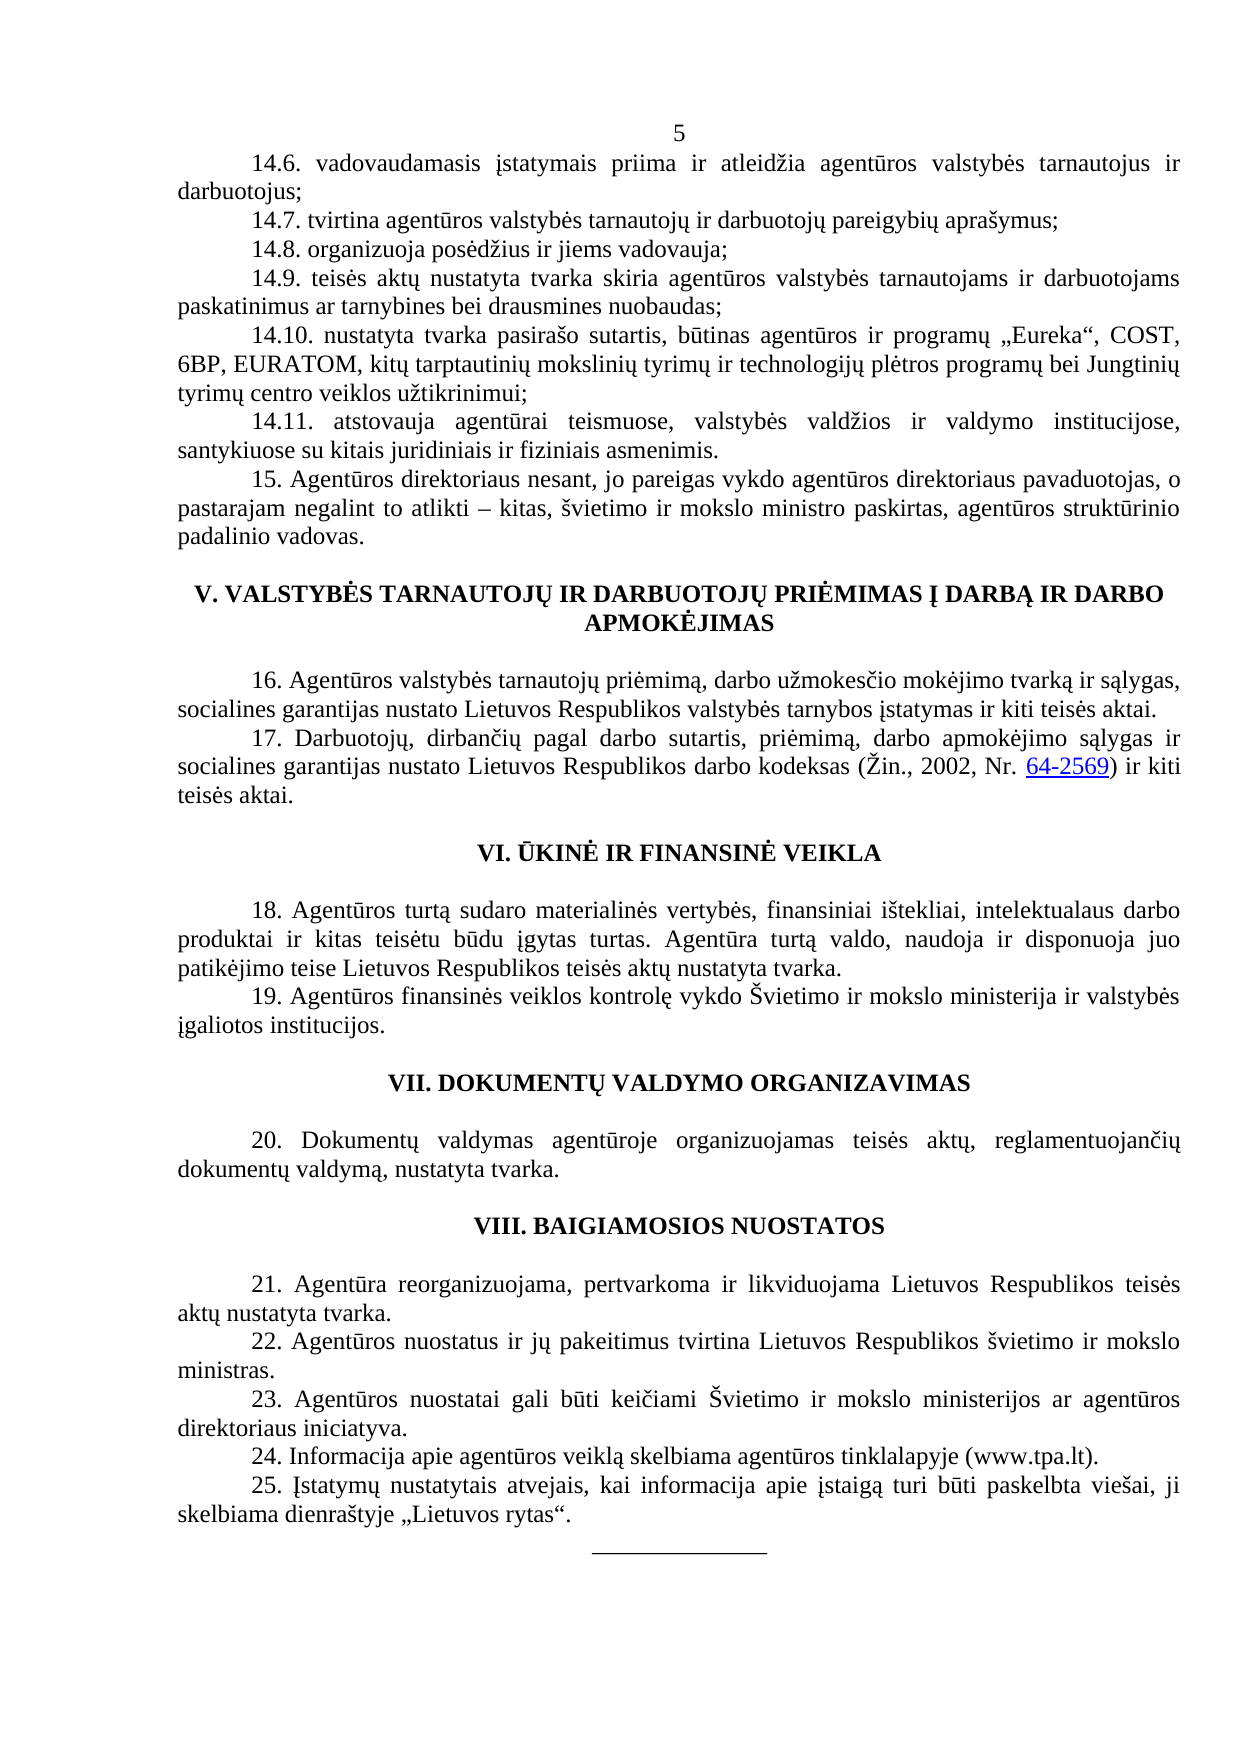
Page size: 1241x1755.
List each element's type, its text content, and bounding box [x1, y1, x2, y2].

text 18. Agentūros turtą sudaro materialinės vertybės, finansiniai ištekliai, intelektualaus darbo produktai ir kitas teisėtu būdu įgytas turtas. Agentūra turtą valdo, naudoja ir disponuoja juo patikėjimo teise Lietuvos Respublikos teisės aktų nustatyta tvarka. [177, 895, 1181, 981]
text 14.7. tvirtina agentūros valstybės tarnautojų ir darbuotojų pareigybių aprašymus; [177, 205, 1181, 234]
text VIII. BAIGIAMOSIOS NUOSTATOS [177, 1211, 1181, 1240]
text 14.10. nustatyta tvarka pasirašo sutartis, būtinas agentūros ir programų „Eureka“, COST, 6BP, EURATOM, kitų tarptautinių mokslinių tyrimų ir technologijų plėtros programų bei Jungtinių tyrimų centro veiklos užtikrinimui; [177, 320, 1181, 406]
text 15. Agentūros direktoriaus nesant, jo pareigas vykdo agentūros direktoriaus pavaduotojas, o pastarajam negalint to atlikti – kitas, švietimo ir mokslo ministro paskirtas, agentūros struktūrinio padalinio vadovas. [177, 464, 1181, 550]
text 23. Agentūros nuostatai gali būti keičiami Švietimo ir mokslo ministerijos ar agentūros direktoriaus iniciatyva. [177, 1384, 1181, 1441]
text 14.6. vadovaudamasis įstatymais priima ir atleidžia agentūros valstybės tarnautojus ir darbuotojus; [177, 148, 1181, 205]
text 21. Agentūra reorganizuojama, pertvarkoma ir likviduojama Lietuvos Respublikos teisės aktų nustatyta tvarka. [177, 1269, 1181, 1326]
text ______________ [177, 1528, 1181, 1556]
text 20. Dokumentų valdymas agentūroje organizuojamas teisės aktų, reglamentuojančių dokumentų valdymą, nustatyta tvarka. [177, 1125, 1181, 1183]
text 19. Agentūros finansinės veiklos kontrolę vykdo Švietimo ir mokslo ministerija ir valstybės įgaliotos institucijos. [177, 981, 1181, 1039]
text V. VALSTYBĖS TARNAUTOJŲ IR DARBUOTOJŲ PRIĖMIMAS Į DARBĄ IR DARBO APMOKĖJIMAS [177, 579, 1181, 636]
text 17. Darbuotojų, dirbančių pagal darbo sutartis, priėmimą, darbo apmokėjimo sąlygas ir socialines garantijas nustato Lietuvos Respublikos darbo kodeksas (Žin., 2002, Nr. 64-2569) ir kiti teisės aktai. [177, 723, 1181, 809]
text VI. ŪKINĖ IR FINANSINĖ VEIKLA [177, 838, 1181, 866]
text 14.8. organizuoja posėdžius ir jiems vadovauja; [177, 234, 1181, 263]
text 24. Informacija apie agentūros veiklą skelbiama agentūros tinklalapyje (www.tpa.lt). [177, 1441, 1181, 1470]
text 22. Agentūros nuostatus ir jų pakeitimus tvirtina Lietuvos Respublikos švietimo ir mokslo ministras. [177, 1326, 1181, 1384]
text 14.9. teisės aktų nustatyta tvarka skiria agentūros valstybės tarnautojams ir darbuotojams paskatinimus ar tarnybines bei drausmines nuobaudas; [177, 263, 1181, 320]
text VII. DOKUMENTŲ VALDYMO ORGANIZAVIMAS [177, 1068, 1181, 1096]
text 14.11. atstovauja agentūrai teismuose, valstybės valdžios ir valdymo institucijose, santykiuose su kitais juridiniais ir fiziniais asmenimis. [177, 406, 1181, 464]
text 25. Įstatymų nustatytais atvejais, kai informacija apie įstaigą turi būti paskelbta viešai, ji skelbiama dienraštyje „Lietuvos rytas“. [177, 1470, 1181, 1528]
text 16. Agentūros valstybės tarnautojų priėmimą, darbo užmokesčio mokėjimo tvarką ir sąlygas, socialines garantijas nustato Lietuvos Respublikos valstybės tarnybos įstatymas ir kiti teisės aktai. [177, 665, 1181, 723]
